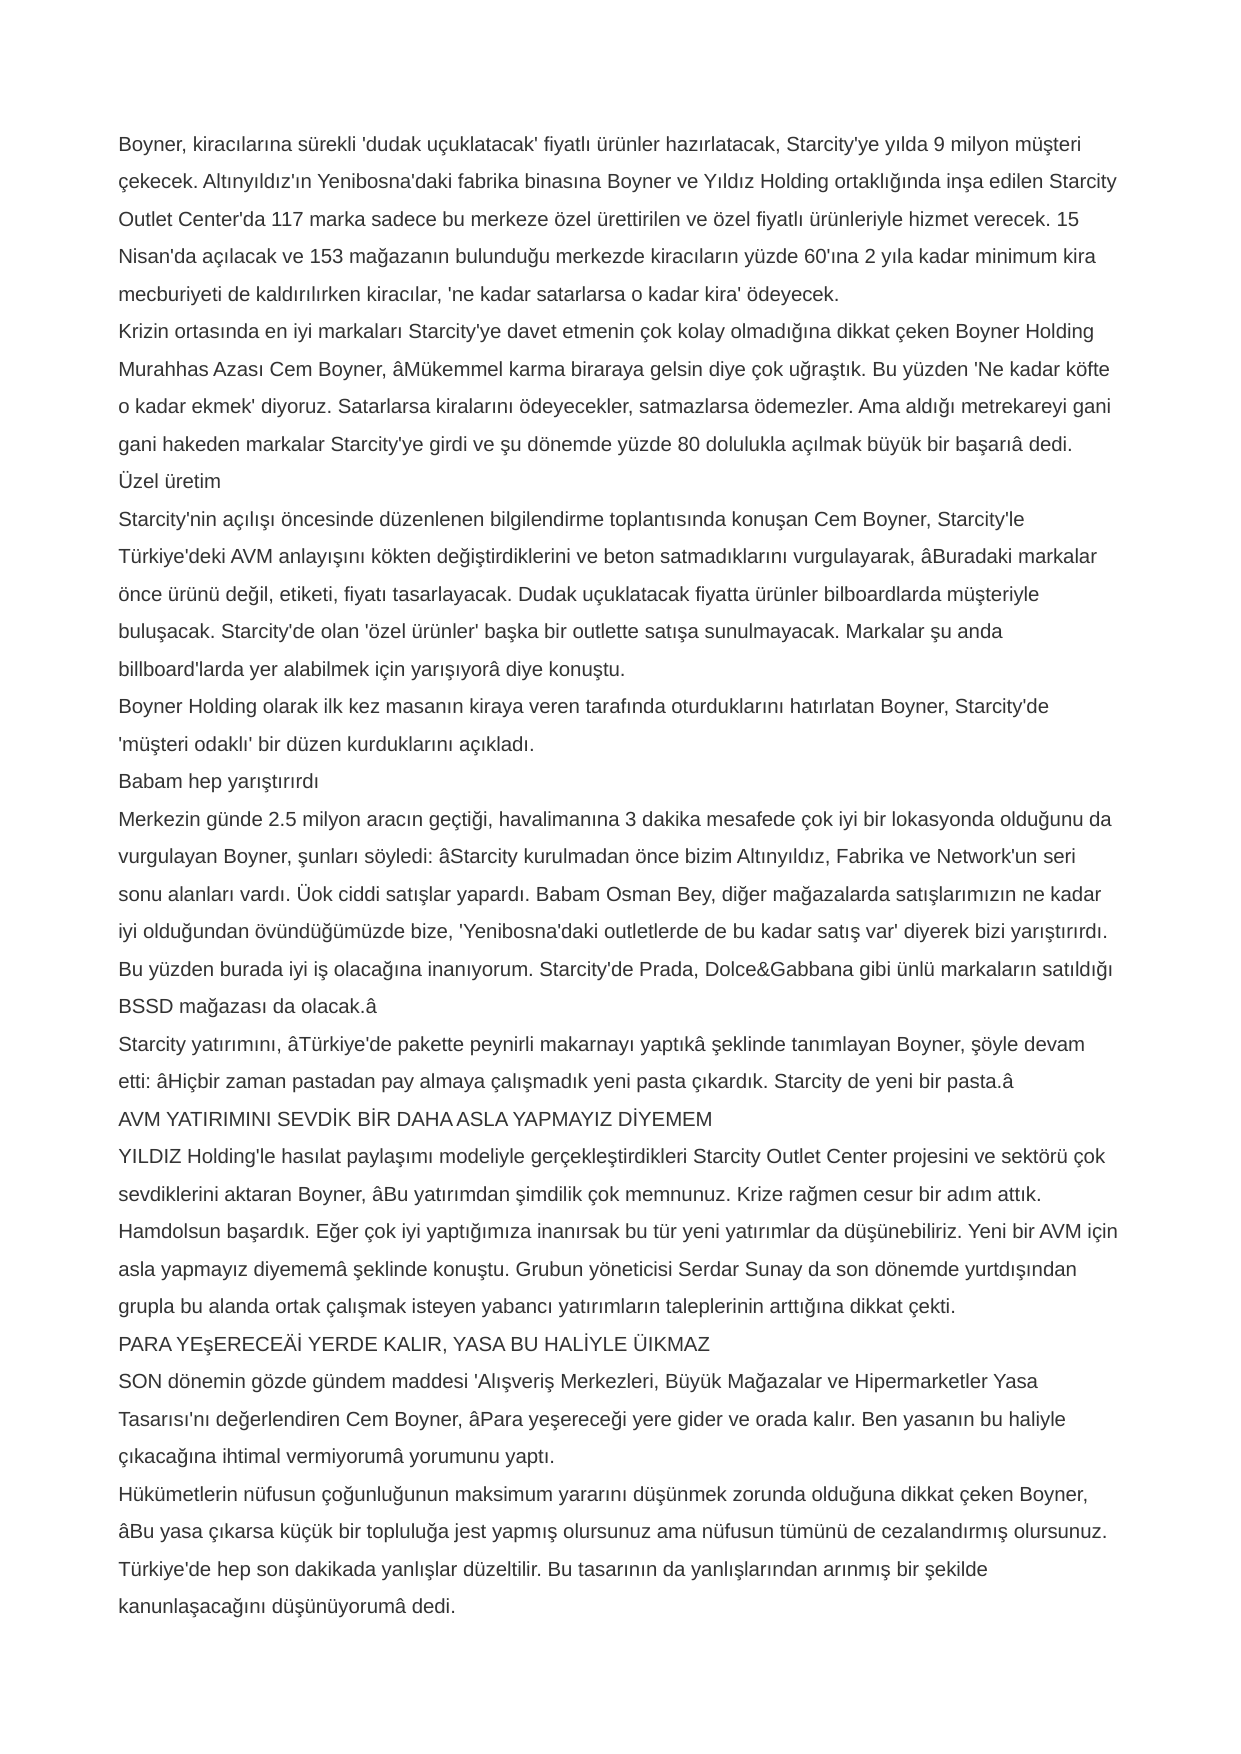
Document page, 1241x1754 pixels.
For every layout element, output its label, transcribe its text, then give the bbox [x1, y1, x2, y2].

text Boyner Holding olarak ilk kez masanın kiraya veren tarafında oturduklarını hatırlatan Boyner, Starcity'de 'müşteri odaklı' bir düzen kurduklarını açıkladı. [118, 681, 1122, 756]
text SON dönemin gözde gündem maddesi 'Alışveriş Merkezleri, Büyük Mağazalar ve Hipermarketler Yasa Tasarısı'nı değerlendiren Cem Boyner, âPara yeşereceği yere gider ve orada kalır. Ben yasanın bu haliyle çıkacağına ihtimal vermiyorumâ yorumunu yaptı. [118, 1356, 1122, 1468]
text Hükümetlerin nüfusun çoğunluğunun maksimum yararını düşünmek zorunda olduğuna dikkat çeken Boyner, âBu yasa çıkarsa küçük bir topluluğa jest yapmış olursunuz ama nüfusun tümünü de cezalandırmış olursunuz. Türkiye'de hep son dakikada yanlışlar düzeltilir. Bu tasarının da yanlışlarından arınmış bir şekilde kanunlaşacağını düşünüyorumâ dedi. [118, 1468, 1122, 1618]
text Boyner, kiracılarına sürekli 'dudak uçuklatacak' fiyatlı ürünler hazırlatacak, Starcity'ye yılda 9 milyon müşteri çekecek. Altınyıldız'ın Yenibosna'daki fabrika binasına Boyner ve Yıldız Holding ortaklığında inşa edilen Starcity Outlet Center'da 117 marka sadece bu merkeze özel ürettirilen ve özel fiyatlı ürünleriyle hizmet verecek. 15 Nisan'da açılacak ve 153 mağazanın bulunduğu merkezde kiracıların yüzde 60'ına 2 yıla kadar minimum kira mecburiyeti de kaldırılırken kiracılar, 'ne kadar satarlarsa o kadar kira' ödeyecek. [118, 118, 1122, 306]
text PARA YEşERECEÄİ YERDE KALIR, YASA BU HALİYLE ÜIKMAZ [118, 1318, 1122, 1356]
text Krizin ortasında en iyi markaları Starcity'ye davet etmenin çok kolay olmadığına dikkat çeken Boyner Holding Murahhas Azası Cem Boyner, âMükemmel karma biraraya gelsin diye çok uğraştık. Bu yüzden 'Ne kadar köfte o kadar ekmek' diyoruz. Satarlarsa kiralarını ödeyecekler, satmazlarsa ödemezler. Ama aldığı metrekareyi gani gani hakeden markalar Starcity'ye girdi ve şu dönemde yüzde 80 dolulukla açılmak büyük bir başarıâ dedi. [118, 306, 1122, 456]
text AVM YATIRIMINI SEVDİK BİR DAHA ASLA YAPMAYIZ DİYEMEM [118, 1093, 1122, 1131]
text Babam hep yarıştırırdı [118, 756, 1122, 793]
text Üzel üretim [118, 456, 1122, 493]
text Starcity yatırımını, âTürkiye'de pakette peynirli makarnayı yaptıkâ şeklinde tanımlayan Boyner, şöyle devam etti: âHiçbir zaman pastadan pay almaya çalışmadık yeni pasta çıkardık. Starcity de yeni bir pasta.â [118, 1018, 1122, 1093]
text YILDIZ Holding'le hasılat paylaşımı modeliyle gerçekleştirdikleri Starcity Outlet Center projesini ve sektörü çok sevdiklerini aktaran Boyner, âBu yatırımdan şimdilik çok memnunuz. Krize rağmen cesur bir adım attık. Hamdolsun başardık. Eğer çok iyi yaptığımıza inanırsak bu tür yeni yatırımlar da düşünebiliriz. Yeni bir AVM için asla yapmayız diyememâ şeklinde konuştu. Grubun yöneticisi Serdar Sunay da son dönemde yurtdışından grupla bu alanda ortak çalışmak isteyen yabancı yatırımların taleplerinin arttığına dikkat çekti. [118, 1131, 1122, 1318]
text Merkezin günde 2.5 milyon aracın geçtiği, havalimanına 3 dakika mesafede çok iyi bir lokasyonda olduğunu da vurgulayan Boyner, şunları söyledi: âStarcity kurulmadan önce bizim Altınyıldız, Fabrika ve Network'un seri sonu alanları vardı. Üok ciddi satışlar yapardı. Babam Osman Bey, diğer mağazalarda satışlarımızın ne kadar iyi olduğundan övündüğümüzde bize, 'Yenibosna'daki outletlerde de bu kadar satış var' diyerek bizi yarıştırırdı. Bu yüzden burada iyi iş olacağına inanıyorum. Starcity'de Prada, Dolce&Gabbana gibi ünlü markaların satıldığı BSSD mağazası da olacak.â [118, 793, 1122, 1018]
text Starcity'nin açılışı öncesinde düzenlenen bilgilendirme toplantısında konuşan Cem Boyner, Starcity'le Türkiye'deki AVM anlayışını kökten değiştirdiklerini ve beton satmadıklarını vurgulayarak, âBuradaki markalar önce ürünü değil, etiketi, fiyatı tasarlayacak. Dudak uçuklatacak fiyatta ürünler bilboardlarda müşteriyle buluşacak. Starcity'de olan 'özel ürünler' başka bir outlette satışa sunulmayacak. Markalar şu anda billboard'larda yer alabilmek için yarışıyorâ diye konuştu. [118, 493, 1122, 681]
